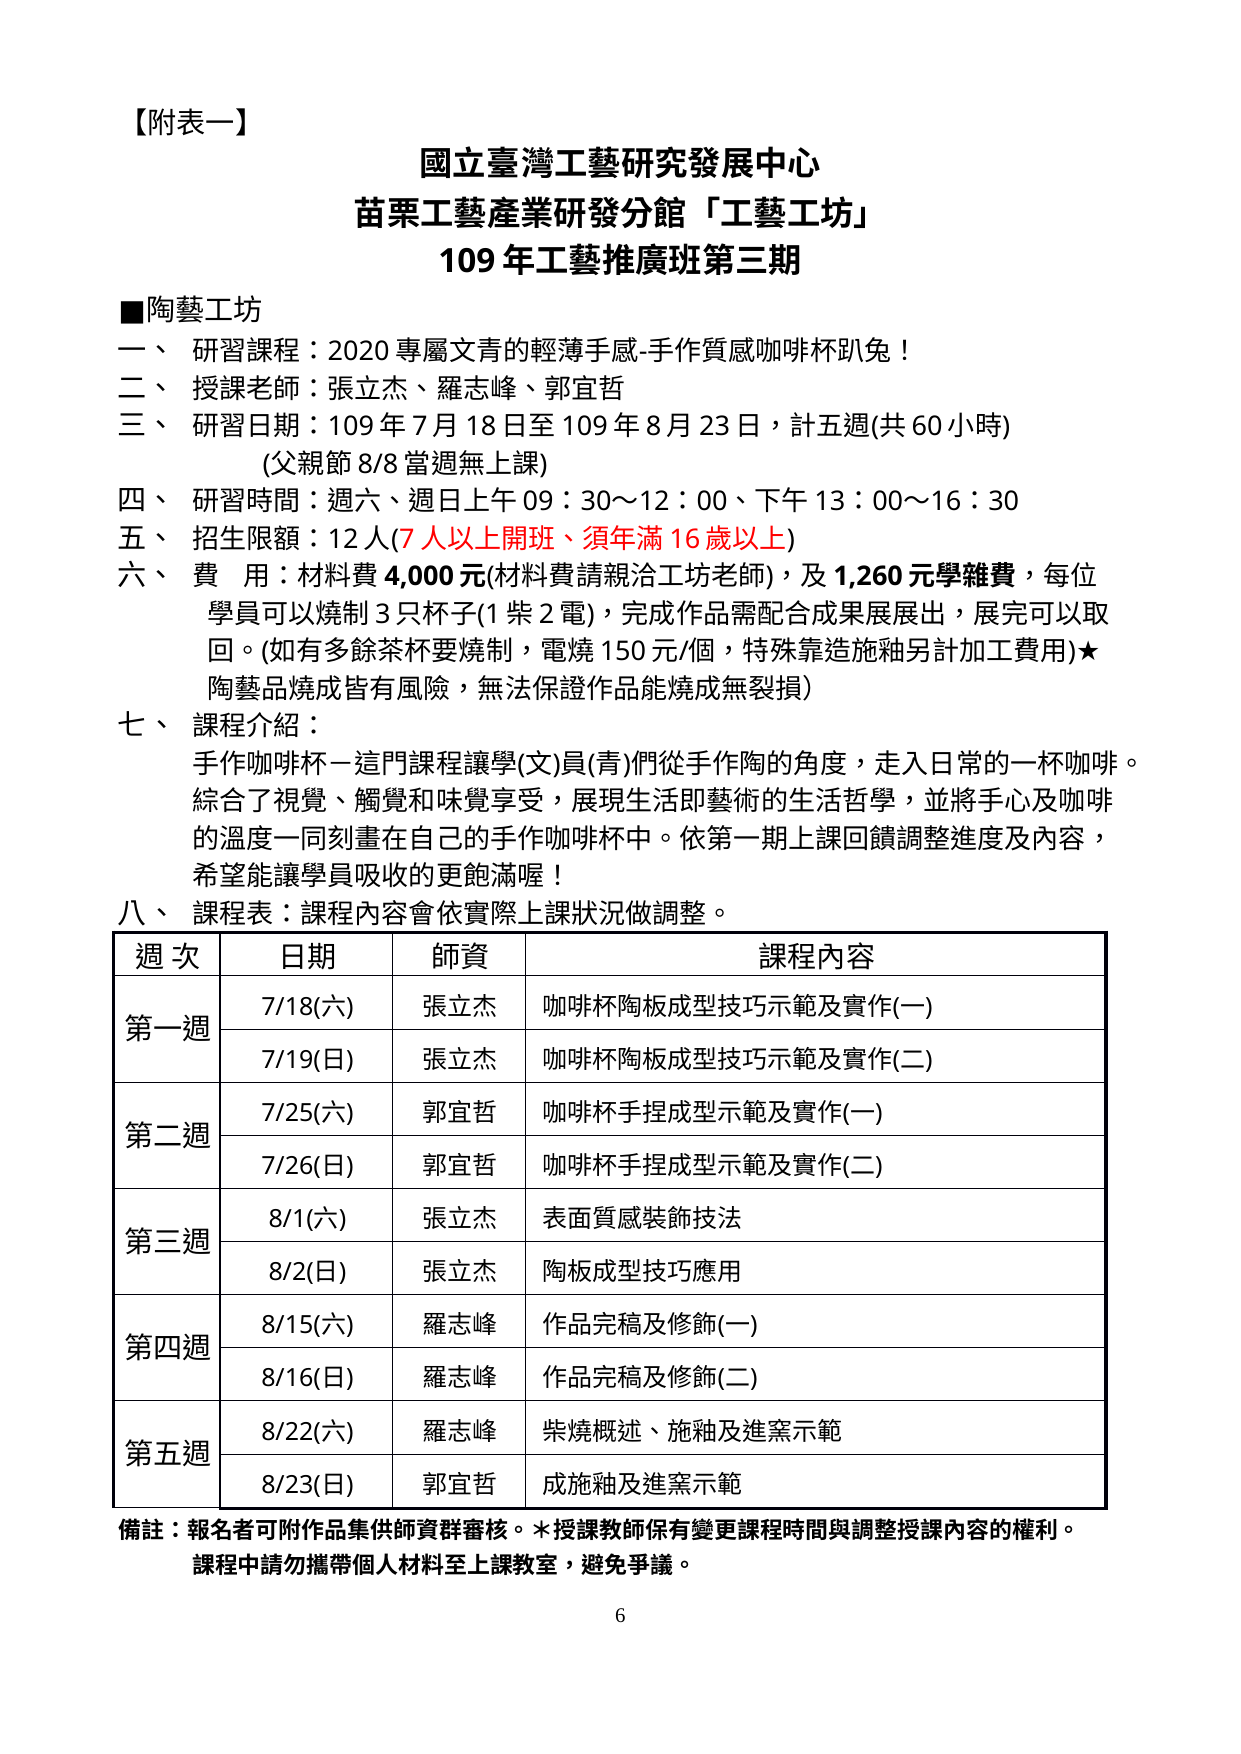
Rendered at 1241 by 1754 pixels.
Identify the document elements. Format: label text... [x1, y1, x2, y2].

table_cell 羅志峰 [393, 1401, 525, 1453]
table_cell 表面質感裝飾技法 [526, 1189, 1104, 1241]
table_cell 柴燒概述、施釉及進窯示範 [526, 1401, 1104, 1453]
text 109年工藝推廣班第三期 [118, 236, 1122, 282]
table_cell 郭宜哲 [393, 1136, 525, 1188]
table_cell 咖啡杯陶板成型技巧示範及實作(二) [526, 1030, 1104, 1082]
table_header 日期 [221, 934, 392, 975]
table_cell 第一週 [115, 976, 219, 1082]
table_cell 8/1(六) [221, 1189, 392, 1241]
table_cell 第三週 [115, 1189, 219, 1294]
table_cell 第四週 [115, 1295, 219, 1400]
table_cell 7/25(六) [221, 1083, 392, 1135]
table_cell 第五週 [115, 1401, 219, 1507]
list 費 用：材料費4,000元(材料費請親洽工坊老師)，及1,260元學雜費，每位學員可以燒制3只杯子(1柴2電)，完成作品需配合成果展展出，展完可以取回。(如有多餘茶杯要燒制，電燒150元/個，特殊靠造施釉另計加工費用)★陶藝品燒成皆有風險，無法保證作品能燒成無裂損） [117, 556, 1122, 706]
table_cell 咖啡杯陶板成型技巧示範及實作(一) [526, 976, 1104, 1028]
list 研習時間：週六、週日上午09：30～12：00、下午13：00～16：30 [117, 481, 1122, 518]
table_cell 陶板成型技巧應用 [526, 1242, 1104, 1294]
text 苗栗工藝產業研發分館「工藝工坊」 [118, 184, 1122, 236]
table_cell 張立杰 [393, 1189, 525, 1241]
table_cell 成施釉及進窯示範 [526, 1455, 1104, 1507]
list 研習課程：2020專屬文青的輕薄手感-手作質感咖啡杯趴兔！ [117, 331, 1122, 368]
table_cell 羅志峰 [393, 1348, 525, 1400]
table_cell 郭宜哲 [393, 1083, 525, 1135]
list 研習日期：109年7月18日至109年8月23日，計五週(共60小時) (父親節8/8當週無上課) [117, 406, 1122, 481]
table_cell 8/22(六) [221, 1401, 392, 1453]
list 招生限額：12人(7人以上開班、須年滿16歲以上) [117, 518, 1122, 556]
text 【附表一】 [118, 100, 1122, 142]
table_cell 8/23(日) [221, 1455, 392, 1507]
table_cell 作品完稿及修飾(一) [526, 1295, 1104, 1347]
list 授課老師：張立杰、羅志峰、郭宜哲 [117, 368, 1122, 406]
table_cell 張立杰 [393, 976, 525, 1028]
text 課程中請勿攜帶個人材料至上課教室，避免爭議。 [192, 1545, 1122, 1581]
table_cell 第二週 [115, 1083, 219, 1188]
text 備註：報名者可附作品集供師資群審核。＊授課教師保有變更課程時間與調整授課內容的權利。 [118, 1510, 1122, 1545]
text ■陶藝工坊 [118, 282, 1122, 331]
table_cell 張立杰 [393, 1030, 525, 1082]
table_cell 7/26(日) [221, 1136, 392, 1188]
table_header 師資 [393, 934, 525, 975]
table_header 週 次 [115, 934, 219, 975]
table_cell 作品完稿及修飾(二) [526, 1348, 1104, 1400]
table_cell 咖啡杯手捏成型示範及實作(二) [526, 1136, 1104, 1188]
table_cell 7/19(日) [221, 1030, 392, 1082]
table_cell 7/18(六) [221, 976, 392, 1028]
table_cell 8/15(六) [221, 1295, 392, 1347]
table_cell 羅志峰 [393, 1295, 525, 1347]
table_cell 8/16(日) [221, 1348, 392, 1400]
list 課程表：課程內容會依實際上課狀況做調整。 [118, 893, 1122, 931]
table_cell 咖啡杯手捏成型示範及實作(一) [526, 1083, 1104, 1135]
text 國立臺灣工藝研究發展中心 [118, 142, 1122, 184]
table_cell 郭宜哲 [393, 1455, 525, 1507]
table_header 課程內容 [526, 934, 1104, 975]
table_cell 張立杰 [393, 1242, 525, 1294]
list 課程介紹： 手作咖啡杯－這門課程讓學(文)員(青)們從手作陶的角度，走入日常的一杯咖啡。綜合了視覺、觸覺和味覺享受，展現生活即藝術的生活哲學，並將手心及咖啡的溫度一同刻畫在自己的手作咖啡杯中。依第一期上課回饋調整進度及內容，希望能讓學員吸收的更飽滿喔！ [118, 706, 1122, 893]
table_cell 8/2(日) [221, 1242, 392, 1294]
